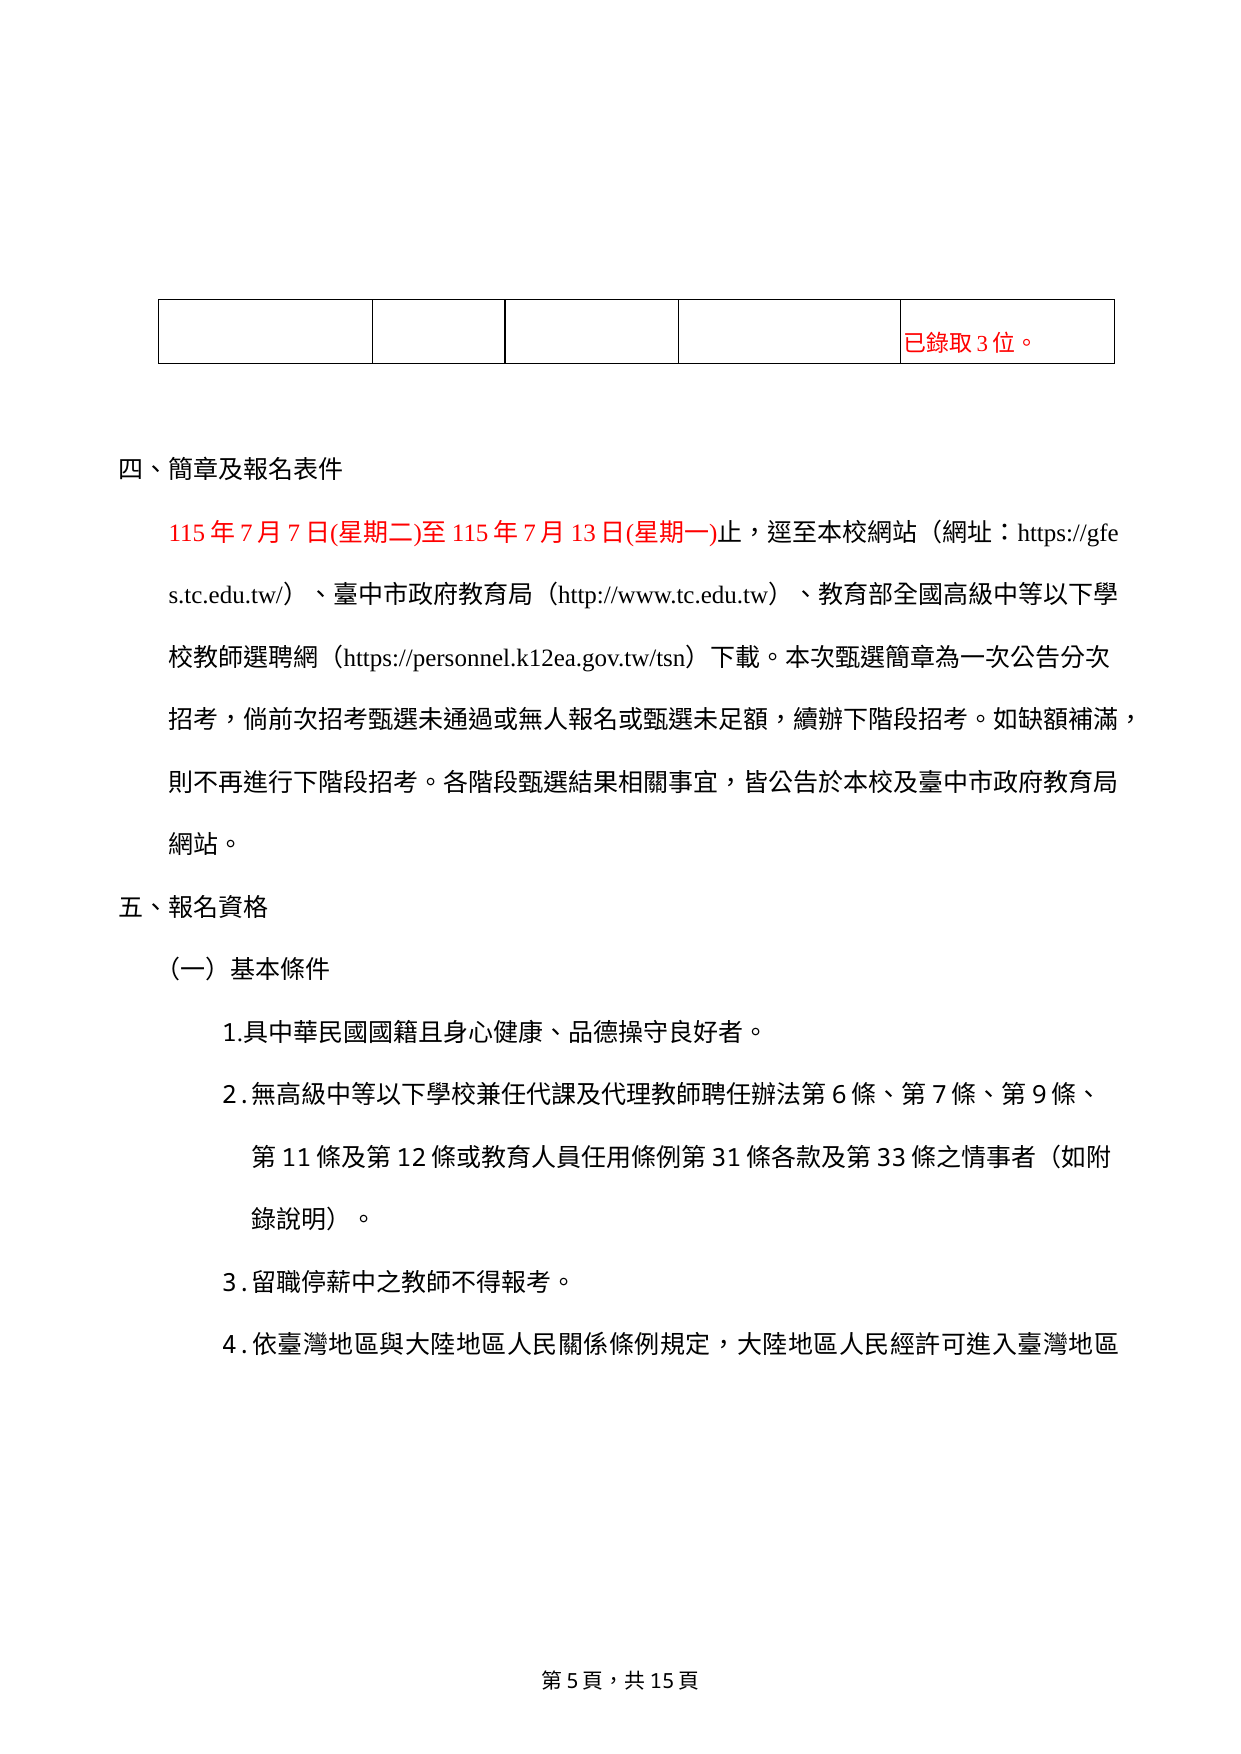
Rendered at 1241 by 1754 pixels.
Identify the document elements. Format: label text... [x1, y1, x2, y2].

table_cell [373, 300, 504, 363]
table_cell [506, 300, 678, 363]
table_cell 已錄取3位。 [901, 300, 1114, 363]
text 4.依臺灣地區與大陸地區人民關係條例規定，大陸地區人民經許可進入臺灣地區 [222, 1301, 1122, 1364]
text 四、簡章及報名表件 115年7月7日(星期二)至115年7月13日(星期一)止，逕至本校網站（網址：https://gfes.tc.edu.tw/）、臺中市政府教育局（http://www.tc.edu.tw）、教育部全國高級中等以下學校教師選聘網（https://personnel.k12ea.gov.tw/tsn）下載。本次甄選簡章為一次公告分次招考，倘前次招考甄選未通過或無人報名或甄選未足額，續辦下階段招考。如缺額補滿，則不再進行下階段招考。各階段甄選結果相關事宜，皆公告於本校及臺中市政府教育局網站。 [118, 426, 1122, 864]
text 1.具中華民國國籍且身心健康、品德操守良好者。 [221, 989, 1122, 1051]
text （一）基本條件 [156, 926, 1122, 989]
table_cell [679, 300, 900, 363]
table_cell [159, 300, 372, 363]
text 3.留職停薪中之教師不得報考。 [222, 1239, 1122, 1301]
text 五、報名資格 [118, 864, 1122, 926]
text 2.無高級中等以下學校兼任代課及代理教師聘任辦法第6條、第7條、第9條、第11條及第12條或教育人員任用條例第31條各款及第33條之情事者（如附錄說明）。 [222, 1051, 1122, 1239]
